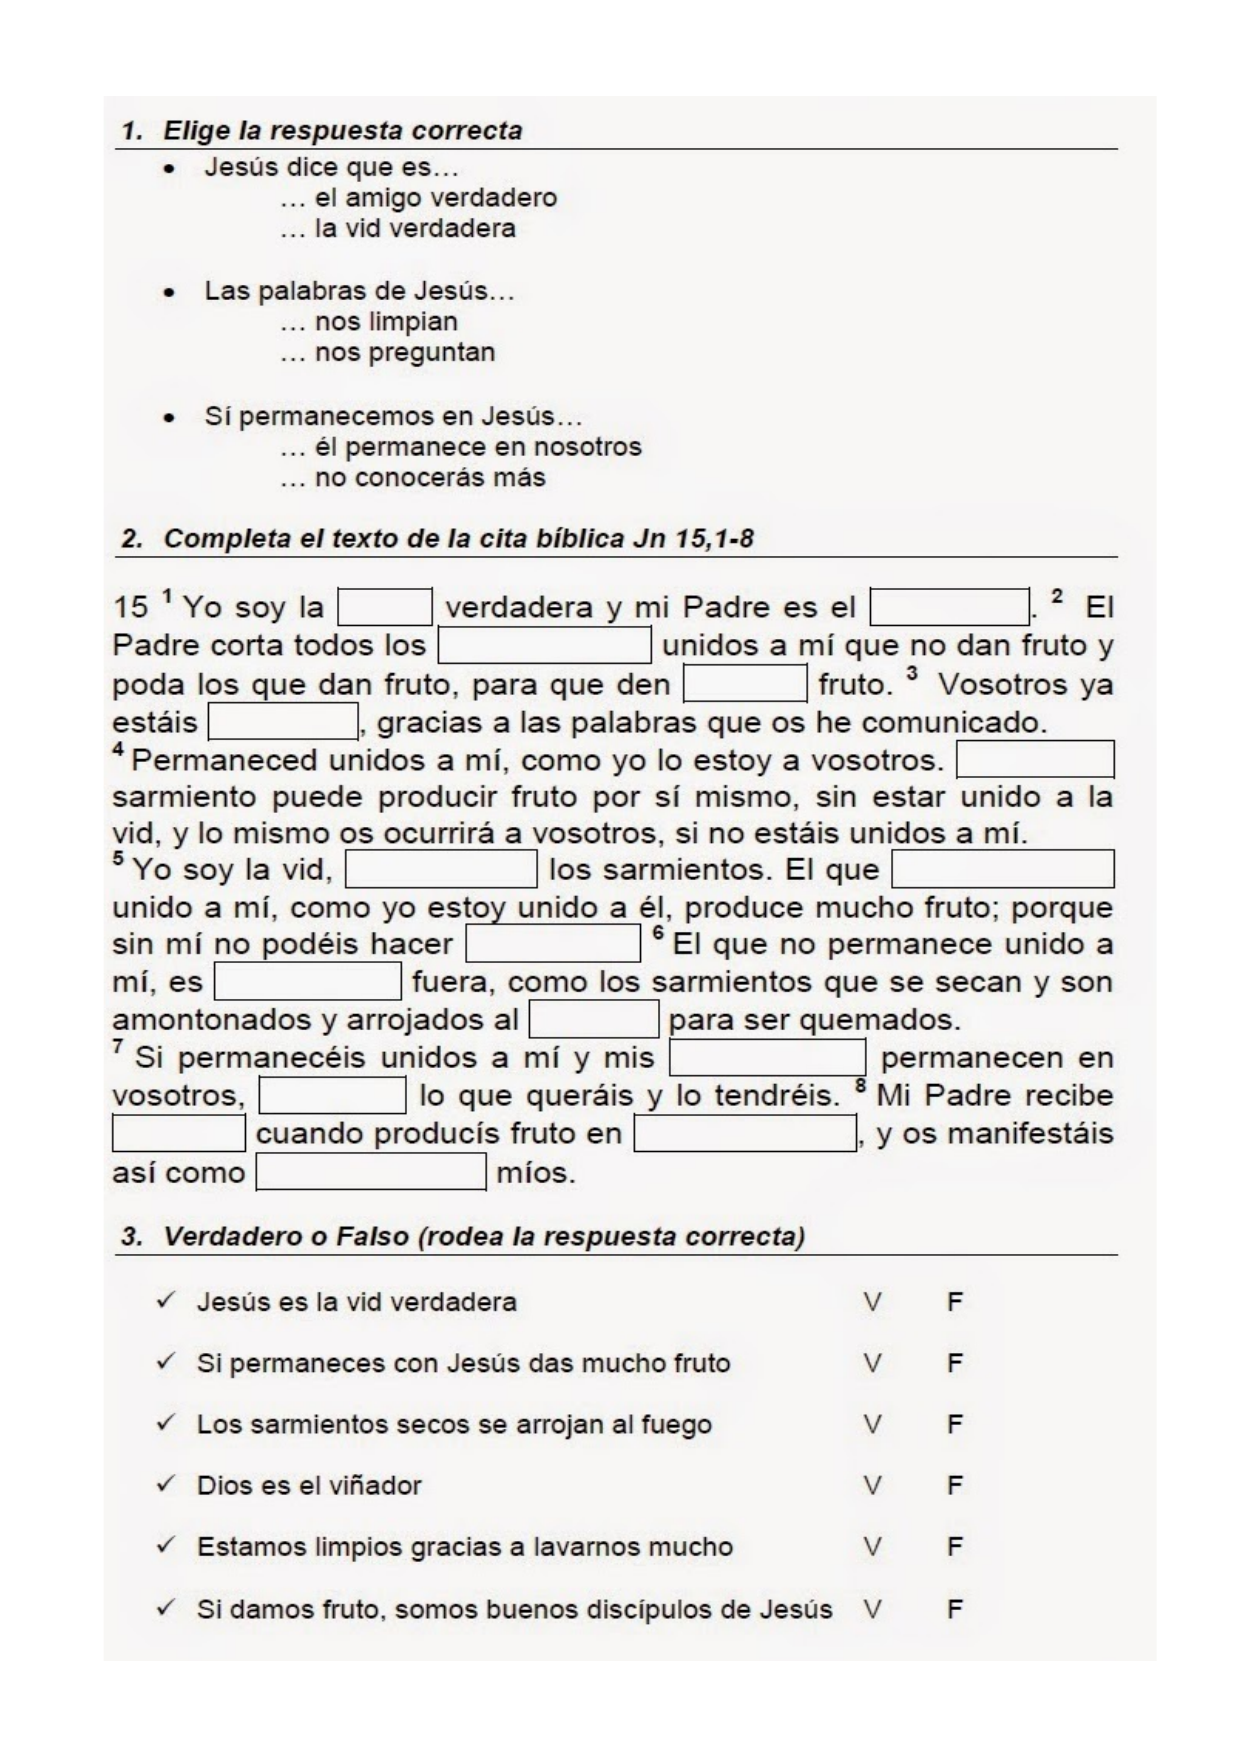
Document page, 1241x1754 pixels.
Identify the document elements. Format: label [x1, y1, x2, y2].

picture [103, 96, 1157, 1661]
